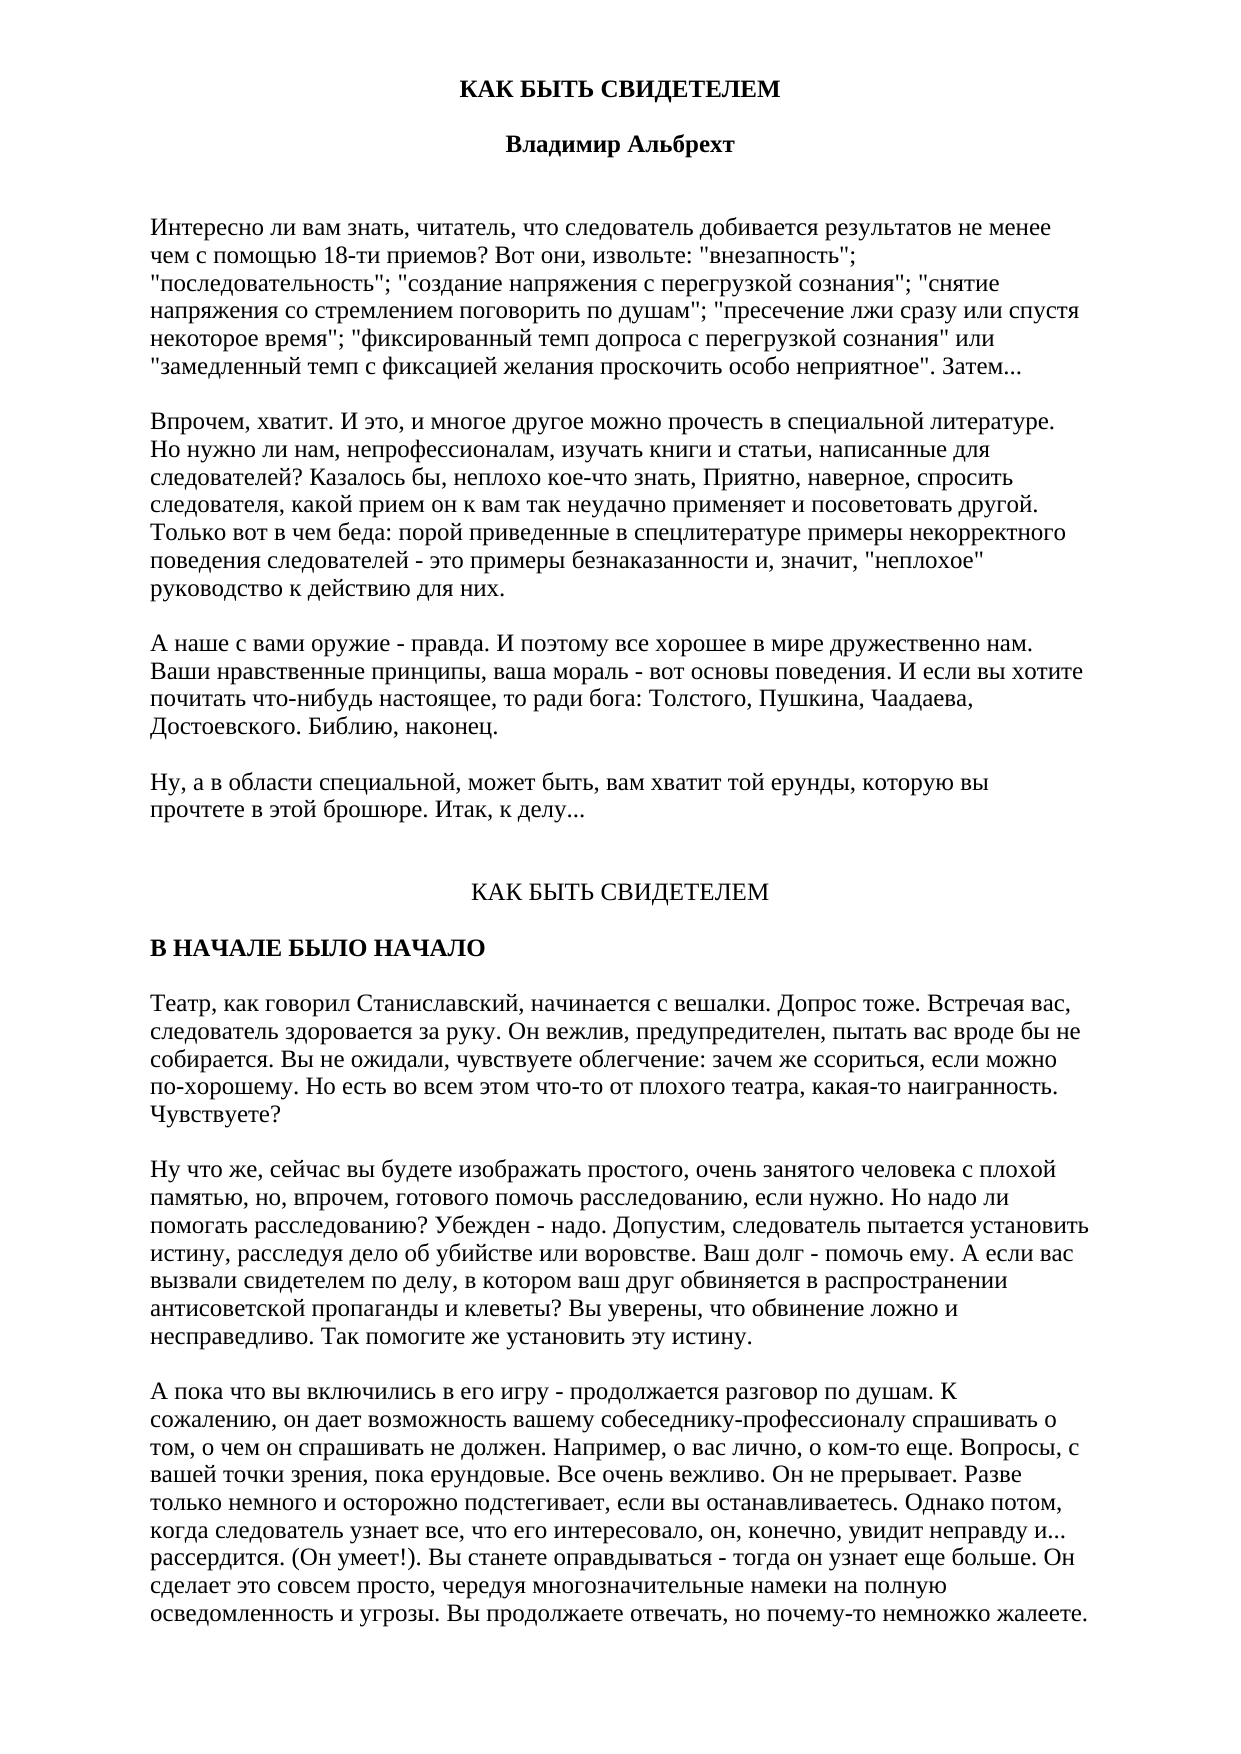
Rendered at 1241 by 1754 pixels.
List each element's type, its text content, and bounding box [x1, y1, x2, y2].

text В НАЧАЛЕ БЫЛО НАЧАЛО [150, 934, 1090, 962]
text Театр, как говорил Станиславский, начинается с вешалки. Допрос тоже. Встречая вас, следователь здоровается за руку. Он вежлив, предупредителен, пытать вас вроде бы не собирается. Вы не ожидали, чувствуете облегчение: зачем же ссориться, если можно по-хорошему. Но есть во всем этом что-то от плохого театра, какая-то наигранность. Чувствуете? [150, 989, 1090, 1128]
text А пока что вы включились в его игру - продолжается разговор по душам. К сожалению, он дает возможность вашему собеседнику-профессионалу спрашивать о том, о чем он спрашивать не должен. Например, о вас лично, о ком-то еще. Вопросы, с вашей точки зрения, пока ерундовые. Все очень вежливо. Он не прерывает. Разве только немного и осторожно подстегивает, если вы останавливаетесь. Однако потом, когда следователь узнает все, что его интересовало, он, конечно, увидит неправду и... рассердится. (Он умеет!). Вы станете оправдываться - тогда он узнает еще больше. Он сделает это совсем просто, чередуя многозначительные намеки на полную осведомленность и угрозы. Вы продолжаете отвечать, но почему-то немножко жалеете. [150, 1377, 1090, 1627]
text А наше с вами оружие - правда. И поэтому все хорошее в мире дружественно нам. Ваши нравственные принципы, ваша мораль - вот основы поведения. И если вы хотите почитать что-нибудь настоящее, то ради бога: Толстого, Пушкина, Чаадаева, Достоевского. Библию, наконец. [150, 629, 1090, 740]
text Ну что же, сейчас вы будете изображать простого, очень занятого человека с плохой памятью, но, впрочем, готового помочь расследованию, если нужно. Но надо ли помогать расследованию? Убежден - надо. Допустим, следователь пытается установить истину, расследуя дело об убийстве или воровстве. Ваш долг - помочь ему. А если вас вызвали свидетелем по делу, в котором ваш друг обвиняется в распространении антисоветской пропаганды и клеветы? Вы уверены, что обвинение ложно и несправедливо. Так помогите же установить эту истину. [150, 1156, 1090, 1349]
text КАК БЫТЬ СВИДЕТЕЛЕМ [150, 75, 1090, 103]
text Владимир Альбрехт [150, 130, 1090, 158]
text КАК БЫТЬ СВИДЕТЕЛЕМ [150, 878, 1090, 906]
text Ну, а в области специальной, может быть, вам хватит той ерунды, которую вы прочтете в этой брошюре. Итак, к делу... [150, 768, 1090, 823]
text Интересно ли вам знать, читатель, что следователь добивается результатов не менее чем с помощью 18-ти приемов? Вот они, извольте: "внезапность"; "последовательность"; "создание напряжения с перегрузкой сознания"; "снятие напряжения со стремлением поговорить по душам"; "пресечение лжи сразу или спустя некоторое время"; "фиксированный темп допроса с перегрузкой сознания" или "замедленный темп с фиксацией желания проскочить особо неприятное". Затем... [150, 213, 1090, 380]
text Впрочем, хватит. И это, и многое другое можно прочесть в специальной литературе. Но нужно ли нам, непрофессионалам, изучать книги и статьи, написанные для следователей? Казалось бы, неплохо кое-что знать, Приятно, наверное, спросить следователя, какой прием он к вам так неудачно применяет и посоветовать другой. Только вот в чем беда: порой приведенные в спецлитературе примеры некорректного поведения следователей - это примеры безнаказанности и, значит, "неплохое" руководство к действию для них. [150, 407, 1090, 601]
